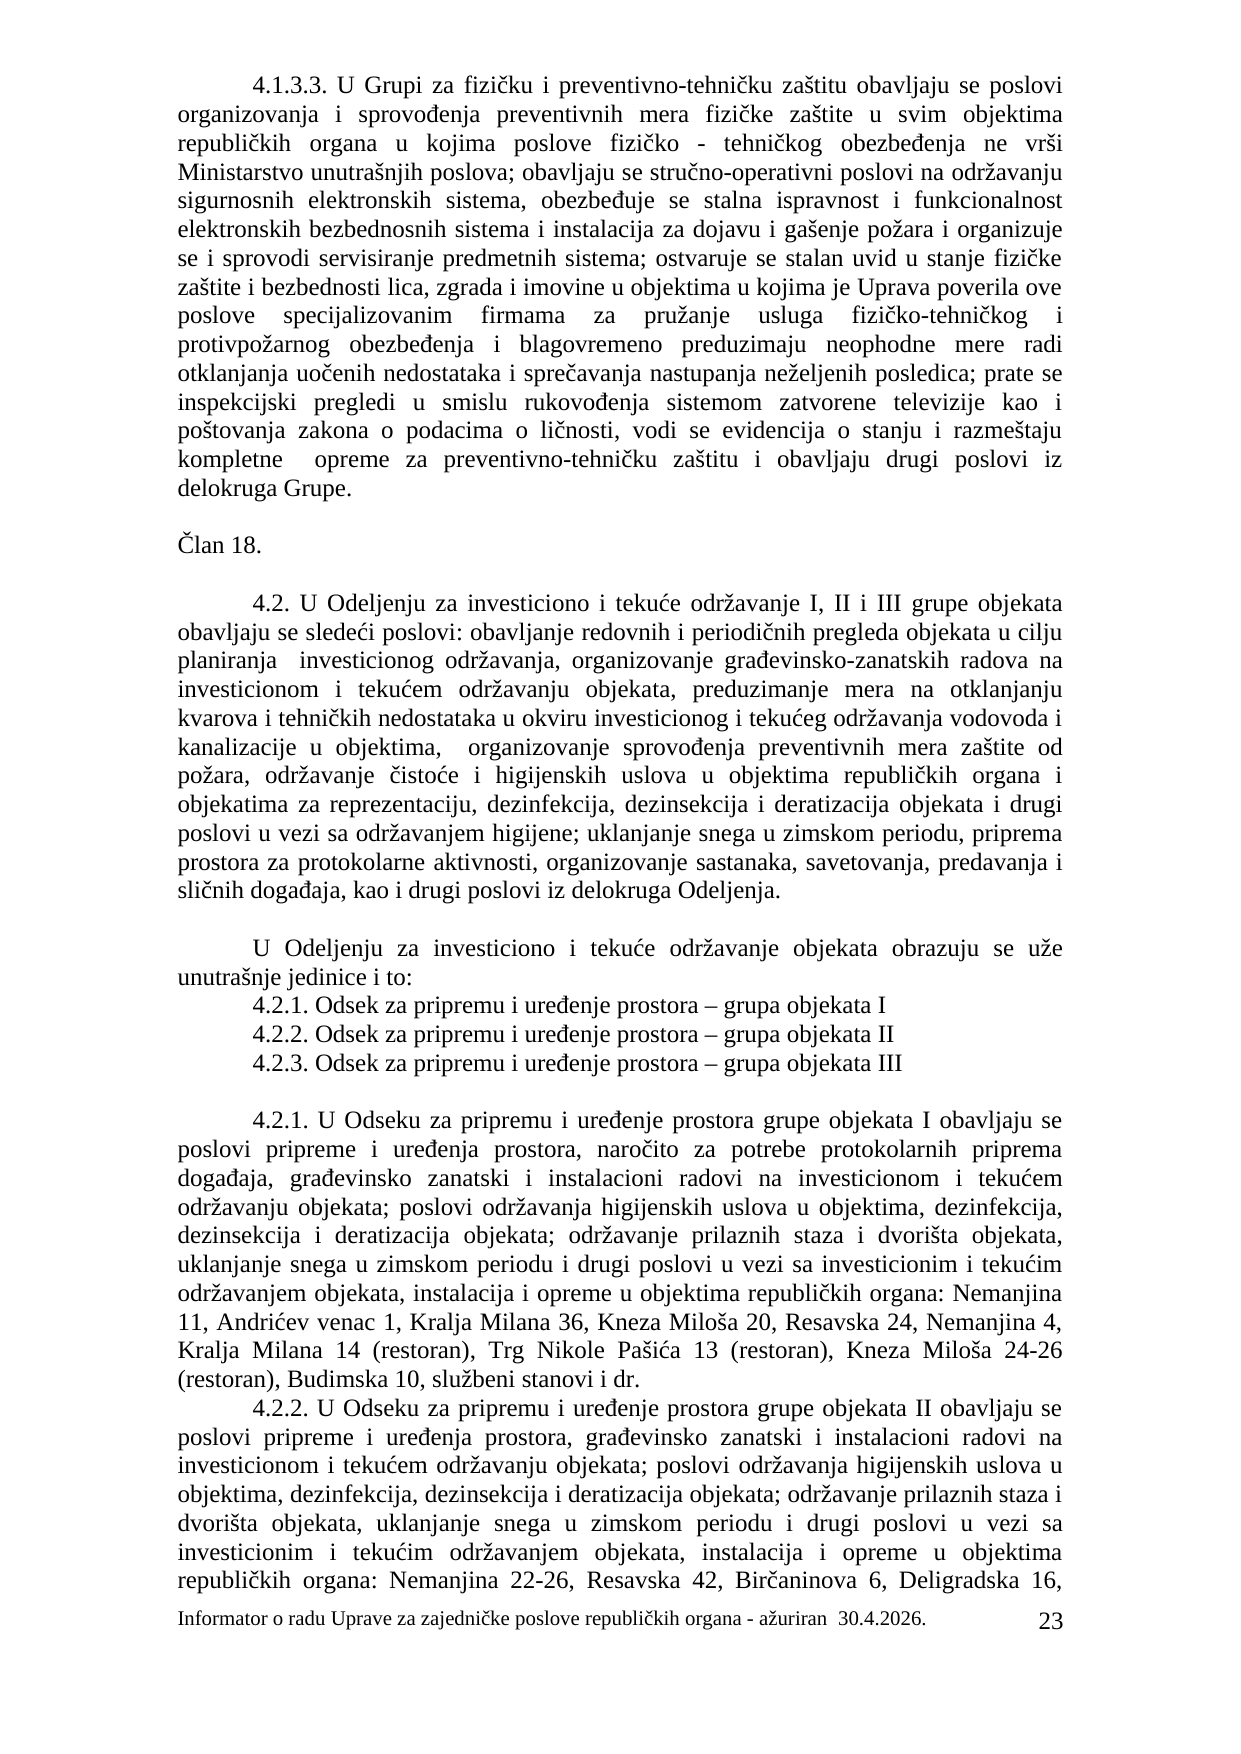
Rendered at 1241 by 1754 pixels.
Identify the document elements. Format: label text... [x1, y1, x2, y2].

subtitle Član 18. [177, 530, 1063, 559]
subtitle 4.1.3.3. U Grupi za fizičku i preventivno-tehničku zaštitu obavljaju se poslovi organizovanja i sprovođenja preventivnih mera fizičke zaštite u svim objektima republičkih organa u kojima poslove fizičko - tehničkog obezbeđenja ne vrši Ministarstvo unutrašnjih poslova; obavljaju se stručno-operativni poslovi na održavanju sigurnosnih elektronskih sistema, obezbeđuje se stalna ispravnost i funkcionalnost elektronskih bezbednosnih sistema i instalacija za dojavu i gašenje požara i organizuje se i sprovodi servisiranje predmetnih sistema; ostvaruje se stalan uvid u stanje fizičke zaštite i bezbednosti lica, zgrada i imovine u objektima u kojima je Uprava poverila ove poslove specijalizovanim firmama za pružanje usluga fizičko-tehničkog i protivpožarnog obezbeđenja i blagovremeno preduzimaju neophodne mere radi otklanjanja uočenih nedostataka i sprečavanja nastupanja neželjenih posledica; prate se inspekcijski pregledi u smislu rukovođenja sistemom zatvorene televizije kao i poštovanja zakona o podacima o ličnosti, vodi se evidencija o stanju i razmeštaju kompletne opreme za preventivno-tehničku zaštitu i obavljaju drugi poslovi iz delokruga Grupe. [177, 70, 1063, 502]
subtitle U Odeljenju za investiciono i tekuće održavanje objekata obrazuju se uže unutrašnje jedinice i to: [177, 933, 1063, 990]
subtitle 4.2.3. Odsek za pripremu i uređenje prostora – grupa objekata III [177, 1048, 1063, 1077]
subtitle 4.2.2. Odsek za pripremu i uređenje prostora – grupa objekata II [177, 1019, 1063, 1048]
subtitle 4.2.2. U Odseku za pripremu i uređenje prostora grupe objekata II obavljaju se poslovi pripreme i uređenja prostora, građevinsko zanatski i instalacioni radovi na investicionom i tekućem održavanju objekata; poslovi održavanja higijenskih uslova u objektima, dezinfekcija, dezinsekcija i deratizacija objekata; održavanje prilaznih staza i dvorišta objekata, uklanjanje snega u zimskom periodu i drugi poslovi u vezi sa investicionim i tekućim održavanjem objekata, instalacija i opreme u objektima republičkih organa: Nemanjina 22-26, Resavska 42, Birčaninova 6, Deligradska 16, [177, 1393, 1063, 1594]
subtitle 4.2. U Odeljenju za investiciono i tekuće održavanje I, II i III grupe objekata obavljaju se sledeći poslovi: obavljanje redovnih i periodičnih pregleda objekata u cilju planiranja investicionog održavanja, organizovanje građevinsko-zanatskih radova na investicionom i tekućem održavanju objekata, preduzimanje mera na otklanjanju kvarova i tehničkih nedostataka u okviru investicionog i tekućeg održavanja vodovoda i kanalizacije u objektima, organizovanje sprovođenja preventivnih mera zaštite od požara, održavanje čistoće i higijenskih uslova u objektima republičkih organa i objekatima za reprezentaciju, dezinfekcija, dezinsekcija i deratizacija objekata i drugi poslovi u vezi sa održavanjem higijene; uklanjanje snega u zimskom periodu, priprema prostora za protokolarne aktivnosti, organizovanje sastanaka, savetovanja, predavanja i sličnih događaja, kao i drugi poslovi iz delokruga Odeljenja. [177, 588, 1063, 904]
subtitle 4.2.1. Odsek za pripremu i uređenje prostora – grupa objekata I [177, 990, 1063, 1019]
subtitle 4.2.1. U Odseku za pripremu i uređenje prostora grupe objekata I obavljaju se poslovi pripreme i uređenja prostora, naročito za potrebe protokolarnih priprema događaja, građevinsko zanatski i instalacioni radovi na investicionom i tekućem održavanju objekata; poslovi održavanja higijenskih uslova u objektima, dezinfekcija, dezinsekcija i deratizacija objekata; održavanje prilaznih staza i dvorišta objekata, uklanjanje snega u zimskom periodu i drugi poslovi u vezi sa investicionim i tekućim održavanjem objekata, instalacija i opreme u objektima republičkih organa: Nemanjina 11, Andrićev venac 1, Kralja Milana 36, Kneza Miloša 20, Resavska 24, Nemanjina 4, Kralja Milana 14 (restoran), Trg Nikole Pašića 13 (restoran), Kneza Miloša 24-26 (restoran), Budimska 10, službeni stanovi i dr. [177, 1105, 1063, 1393]
